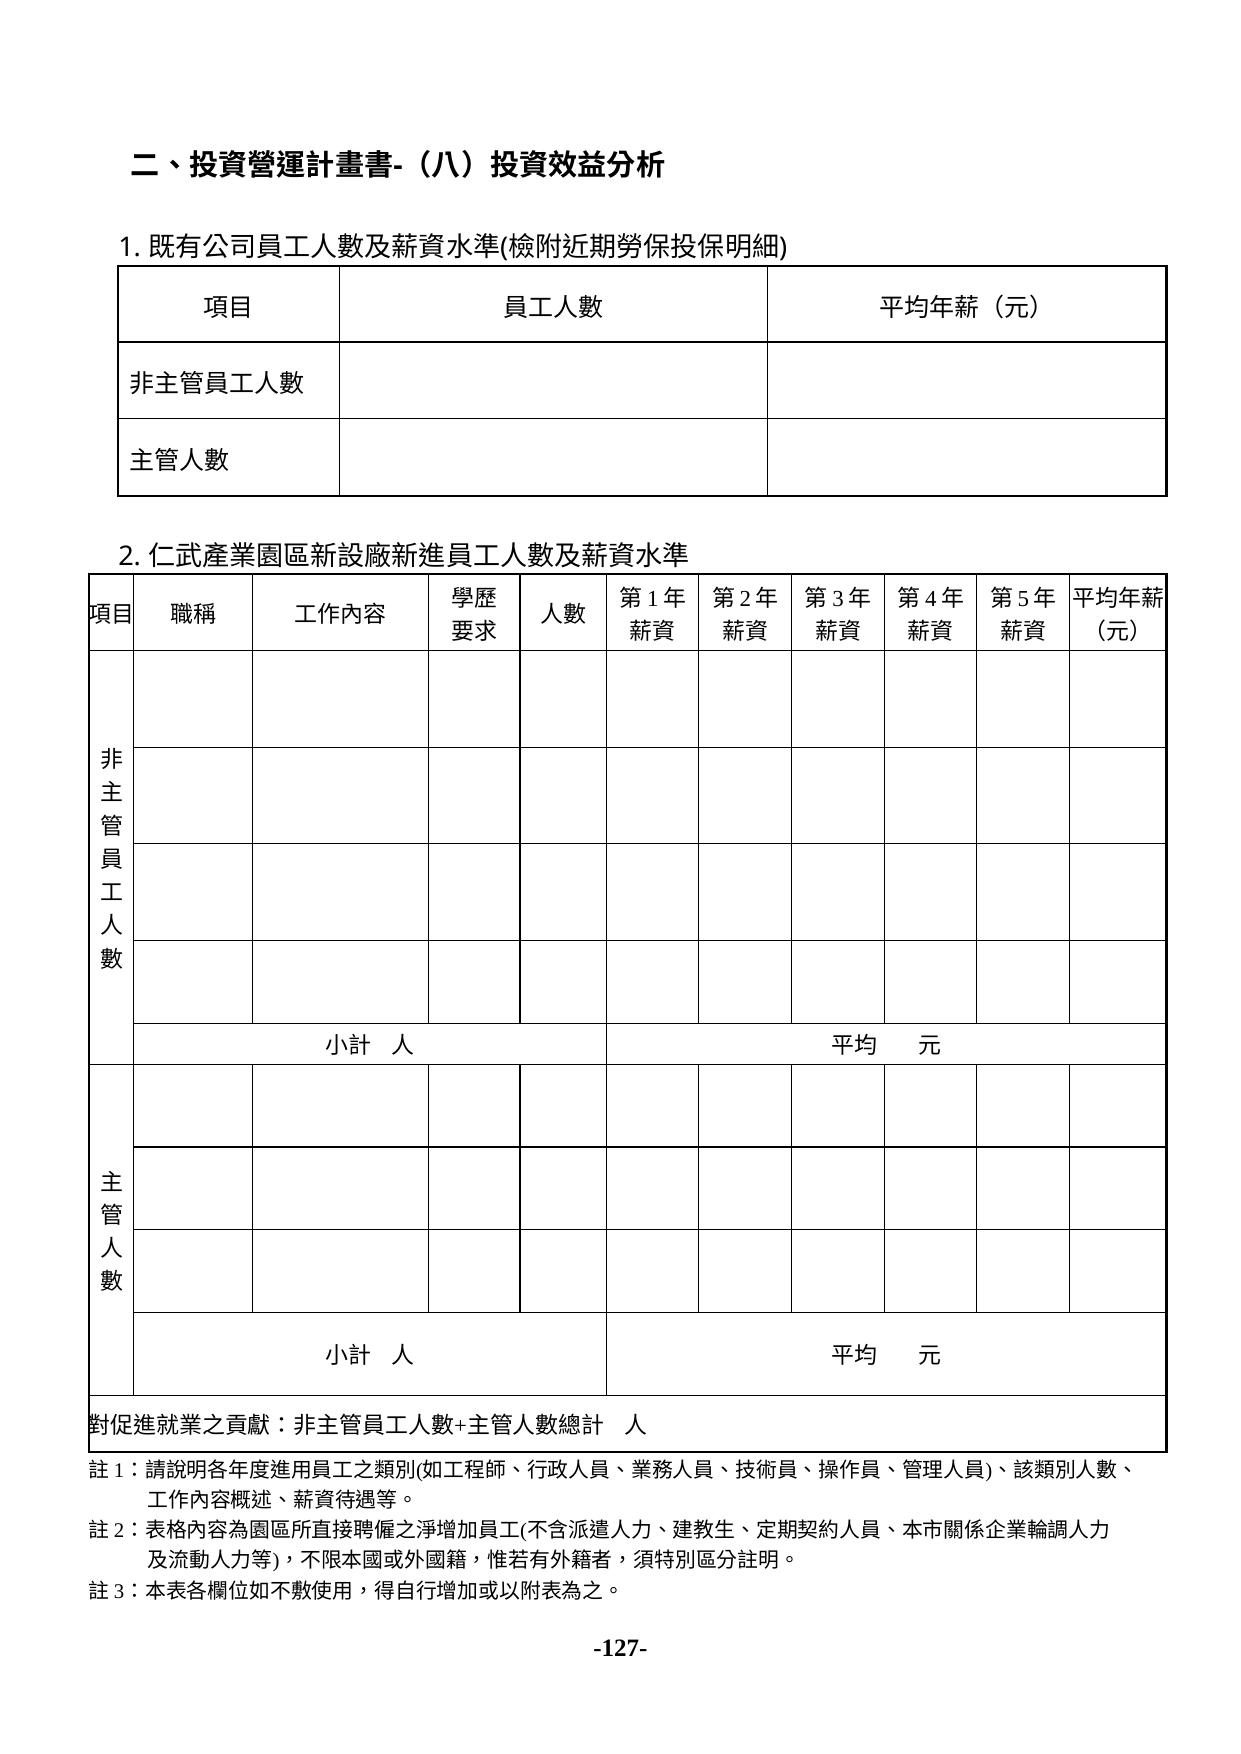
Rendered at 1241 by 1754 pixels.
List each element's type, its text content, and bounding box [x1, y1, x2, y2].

table_cell [607, 1065, 698, 1146]
table_cell [607, 844, 698, 940]
table_cell [699, 844, 791, 940]
table_cell [885, 844, 976, 940]
table_cell [885, 1148, 976, 1229]
table_header 項目 [90, 575, 133, 650]
table_cell [977, 1230, 1069, 1312]
table_cell [699, 651, 791, 747]
table_cell [607, 941, 698, 1022]
table_cell [429, 651, 519, 747]
table_cell [340, 343, 767, 418]
table_cell [521, 844, 606, 940]
table_cell [253, 844, 428, 940]
text 二、投資營運計畫書-（八）投資效益分析 [131, 142, 1122, 183]
table_cell [1070, 941, 1165, 1022]
table_cell [699, 1230, 791, 1312]
table_cell [607, 651, 698, 747]
table_cell [1070, 651, 1165, 747]
text 註2：表格內容為園區所直接聘僱之淨增加員工(不含派遣人力、建教生、定期契約人員、本市關係企業輪調人力及流動人力等)，不限本國或外國籍，惟若有外籍者，須特別區分註明。 [89, 1513, 1122, 1574]
table_cell [134, 1230, 252, 1312]
table_cell 非主管員工人數 [90, 651, 133, 1064]
table_header 平均年薪（元） [1070, 575, 1165, 650]
table_cell [885, 941, 976, 1022]
table_cell [253, 651, 428, 747]
table_cell [429, 748, 519, 843]
table_cell 小計 人 [134, 1024, 606, 1064]
table_cell [885, 1065, 976, 1146]
table_cell [1070, 844, 1165, 940]
table_cell [429, 1065, 519, 1146]
table_cell [253, 941, 428, 1022]
table_cell [253, 1148, 428, 1229]
table_cell [134, 844, 252, 940]
table_cell [253, 1230, 428, 1312]
table_cell [977, 651, 1069, 747]
table_cell [792, 1230, 884, 1312]
table_cell [429, 1148, 519, 1229]
table_header 第2年 薪資 [699, 575, 791, 650]
table_cell [607, 1148, 698, 1229]
table_header 人數 [521, 575, 606, 650]
table_cell [977, 748, 1069, 843]
table_cell [792, 941, 884, 1022]
table_cell [792, 651, 884, 747]
table_cell [792, 748, 884, 843]
table_cell [699, 1065, 791, 1146]
table_cell [768, 419, 1165, 495]
table_cell 主管人數 [90, 1065, 133, 1395]
table_cell [792, 1065, 884, 1146]
table_header 平均年薪（元） [768, 267, 1165, 341]
table_cell [134, 941, 252, 1022]
table_cell [699, 748, 791, 843]
table_cell [429, 1230, 519, 1312]
table_cell 非主管員工人數 [119, 343, 339, 418]
table_header 工作內容 [253, 575, 428, 650]
table_cell [521, 1230, 606, 1312]
table_cell [699, 941, 791, 1022]
table_cell [521, 1148, 606, 1229]
table_cell 小計 人 [134, 1313, 606, 1395]
table_cell [521, 651, 606, 747]
table_cell [792, 844, 884, 940]
table_cell [885, 651, 976, 747]
table_cell [977, 1148, 1069, 1229]
table_header 項目 [119, 267, 339, 341]
table_cell [977, 1065, 1069, 1146]
table_cell [521, 1065, 606, 1146]
table_cell [253, 1065, 428, 1146]
table_header 第4年 薪資 [885, 575, 976, 650]
table_cell [429, 941, 519, 1022]
table_cell [134, 651, 252, 747]
table_header 第3年 薪資 [792, 575, 884, 650]
text 註3：本表各欄位如不敷使用，得自行增加或以附表為之。 [89, 1574, 1122, 1604]
table_cell [885, 748, 976, 843]
table_cell [977, 941, 1069, 1022]
table_cell [792, 1148, 884, 1229]
table_cell 對促進就業之貢獻：非主管員工人數+主管人數總計 人 [90, 1396, 1165, 1451]
table_cell [340, 419, 767, 495]
table_cell [977, 844, 1069, 940]
table_cell [607, 1230, 698, 1312]
table_cell [253, 748, 428, 843]
table_header 第5年 薪資 [977, 575, 1069, 650]
table_header 第1年 薪資 [607, 575, 698, 650]
table_cell [768, 343, 1165, 418]
table_cell [885, 1230, 976, 1312]
table_cell 主管人數 [119, 419, 339, 495]
table_cell [134, 1148, 252, 1229]
table_cell [1070, 1065, 1165, 1146]
table_cell [1070, 1230, 1165, 1312]
table_header 學歷 要求 [429, 575, 519, 650]
table_cell 平均 元 [607, 1024, 1165, 1064]
table_header 職稱 [134, 575, 252, 650]
table_cell [134, 748, 252, 843]
table_cell [134, 1065, 252, 1146]
table_cell [521, 748, 606, 843]
table_cell [429, 844, 519, 940]
table_cell [521, 941, 606, 1022]
table_header 員工人數 [340, 267, 767, 341]
table_cell [1070, 1148, 1165, 1229]
table_cell [607, 748, 698, 843]
text 1. 既有公司員工人數及薪資水準(檢附近期勞保投保明細) [118, 225, 1122, 265]
text 2. 仁武產業園區新設廠新進員工人數及薪資水準 [118, 534, 1122, 573]
table_cell 平均 元 [607, 1313, 1165, 1395]
table_cell [699, 1148, 791, 1229]
text 註1：請說明各年度進用員工之類別(如工程師、行政人員、業務人員、技術員、操作員、管理人員)、該類別人數、工作內容概述、薪資待遇等。 [89, 1453, 1122, 1513]
table_cell [1070, 748, 1165, 843]
